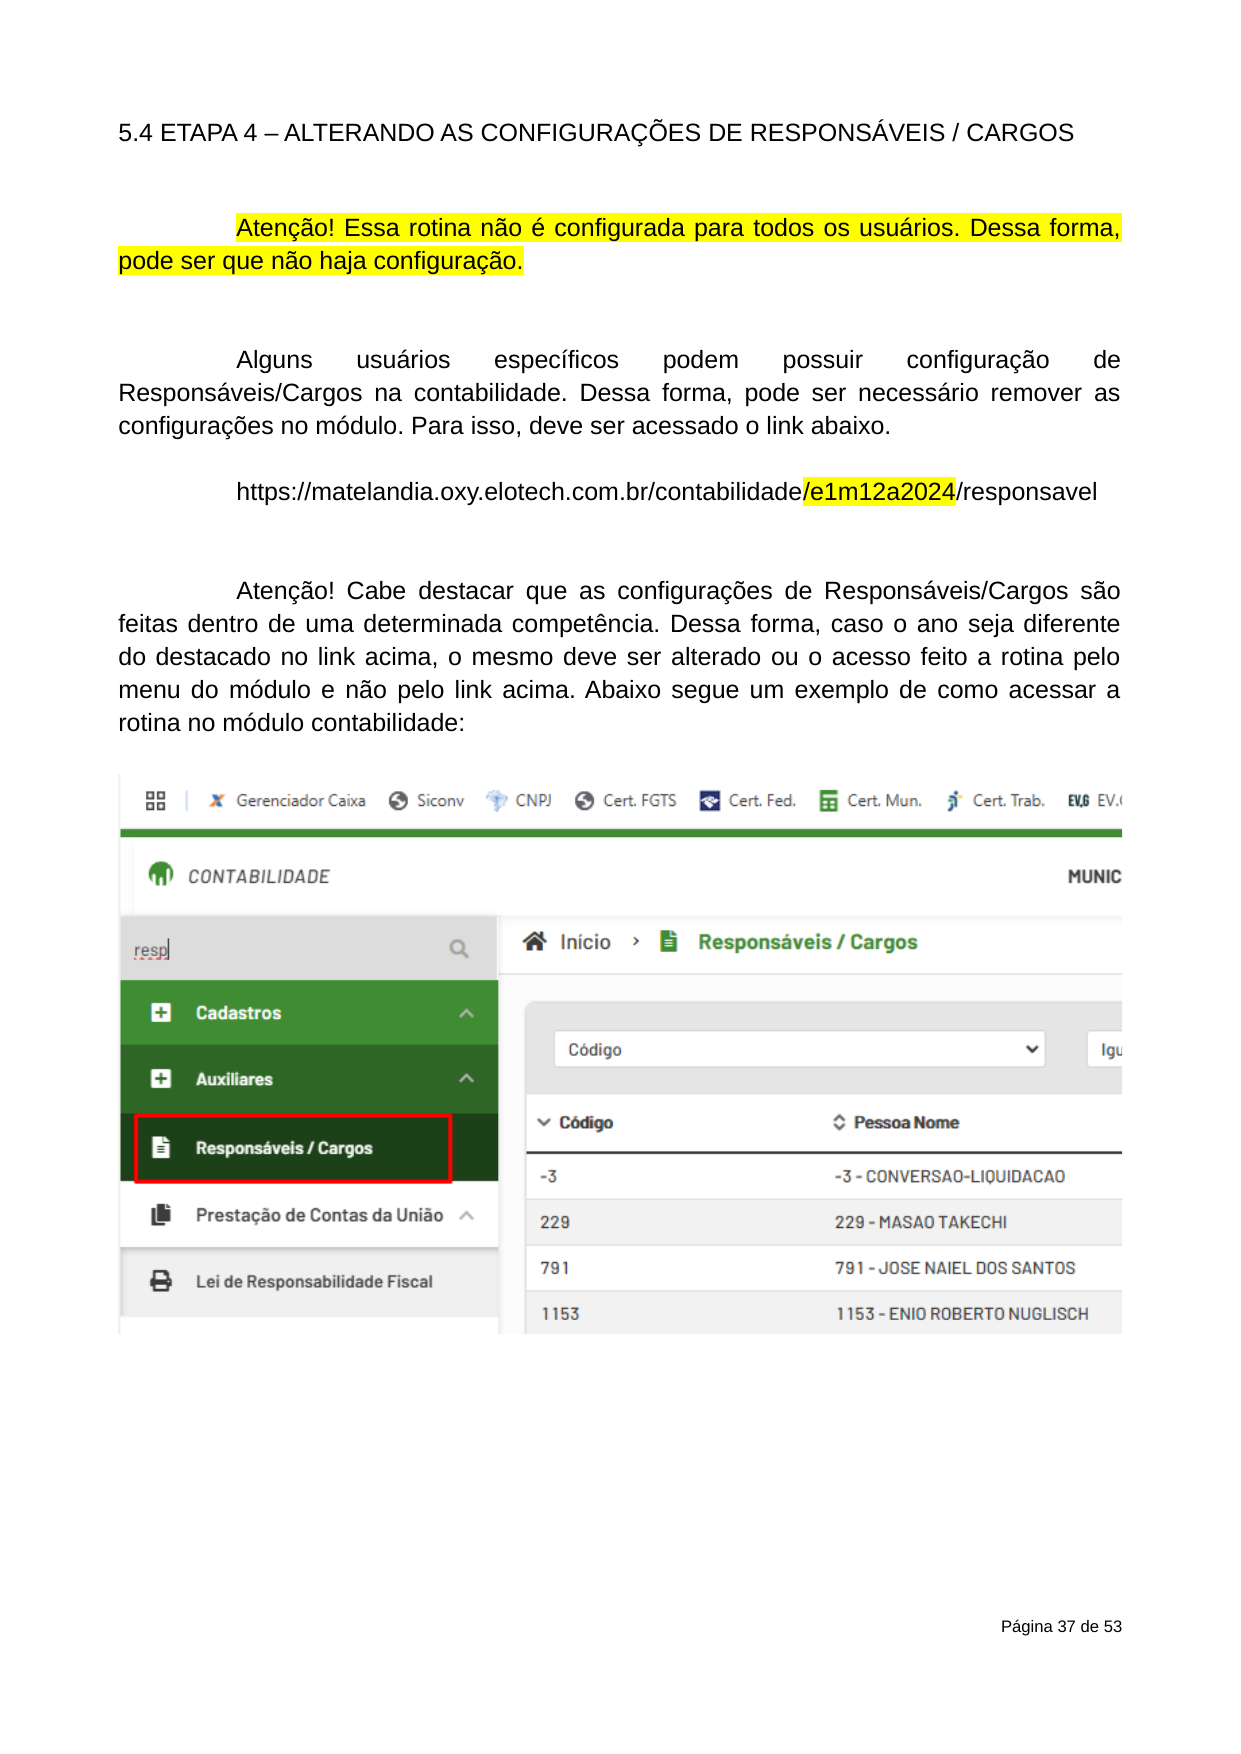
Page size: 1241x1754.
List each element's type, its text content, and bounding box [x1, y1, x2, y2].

subtitle ETAPA 4 – ALTERANDO AS CONFIGURAÇÕES DE RESPONSÁVEIS / CARGOS [118, 118, 1122, 147]
picture [118, 774, 1123, 1334]
text Atenção! Cabe destacar que as configurações de Responsáveis/Cargos são feitas dentro de uma determinada competência. Dessa forma, caso o ano seja diferente do destacado no link acima, o mesmo deve ser alterado ou o acesso feito a rotina pelo menu do módulo e não pelo link acima. Abaixo segue um exemplo de como acessar a rotina no módulo contabilidade: [118, 576, 1122, 737]
text https://matelandia.oxy.elotech.com.br/contabilidade/e1m12a2024/responsavel [118, 477, 1122, 506]
text Alguns usuários específicos podem possuir configuração de Responsáveis/Cargos na contabilidade. Dessa forma, pode ser necessário remover as configurações no módulo. Para isso, deve ser acessado o link abaixo. [118, 345, 1122, 440]
text Atenção! Essa rotina não é configurada para todos os usuários. Dessa forma, pode ser que não haja configuração. [118, 213, 1122, 275]
